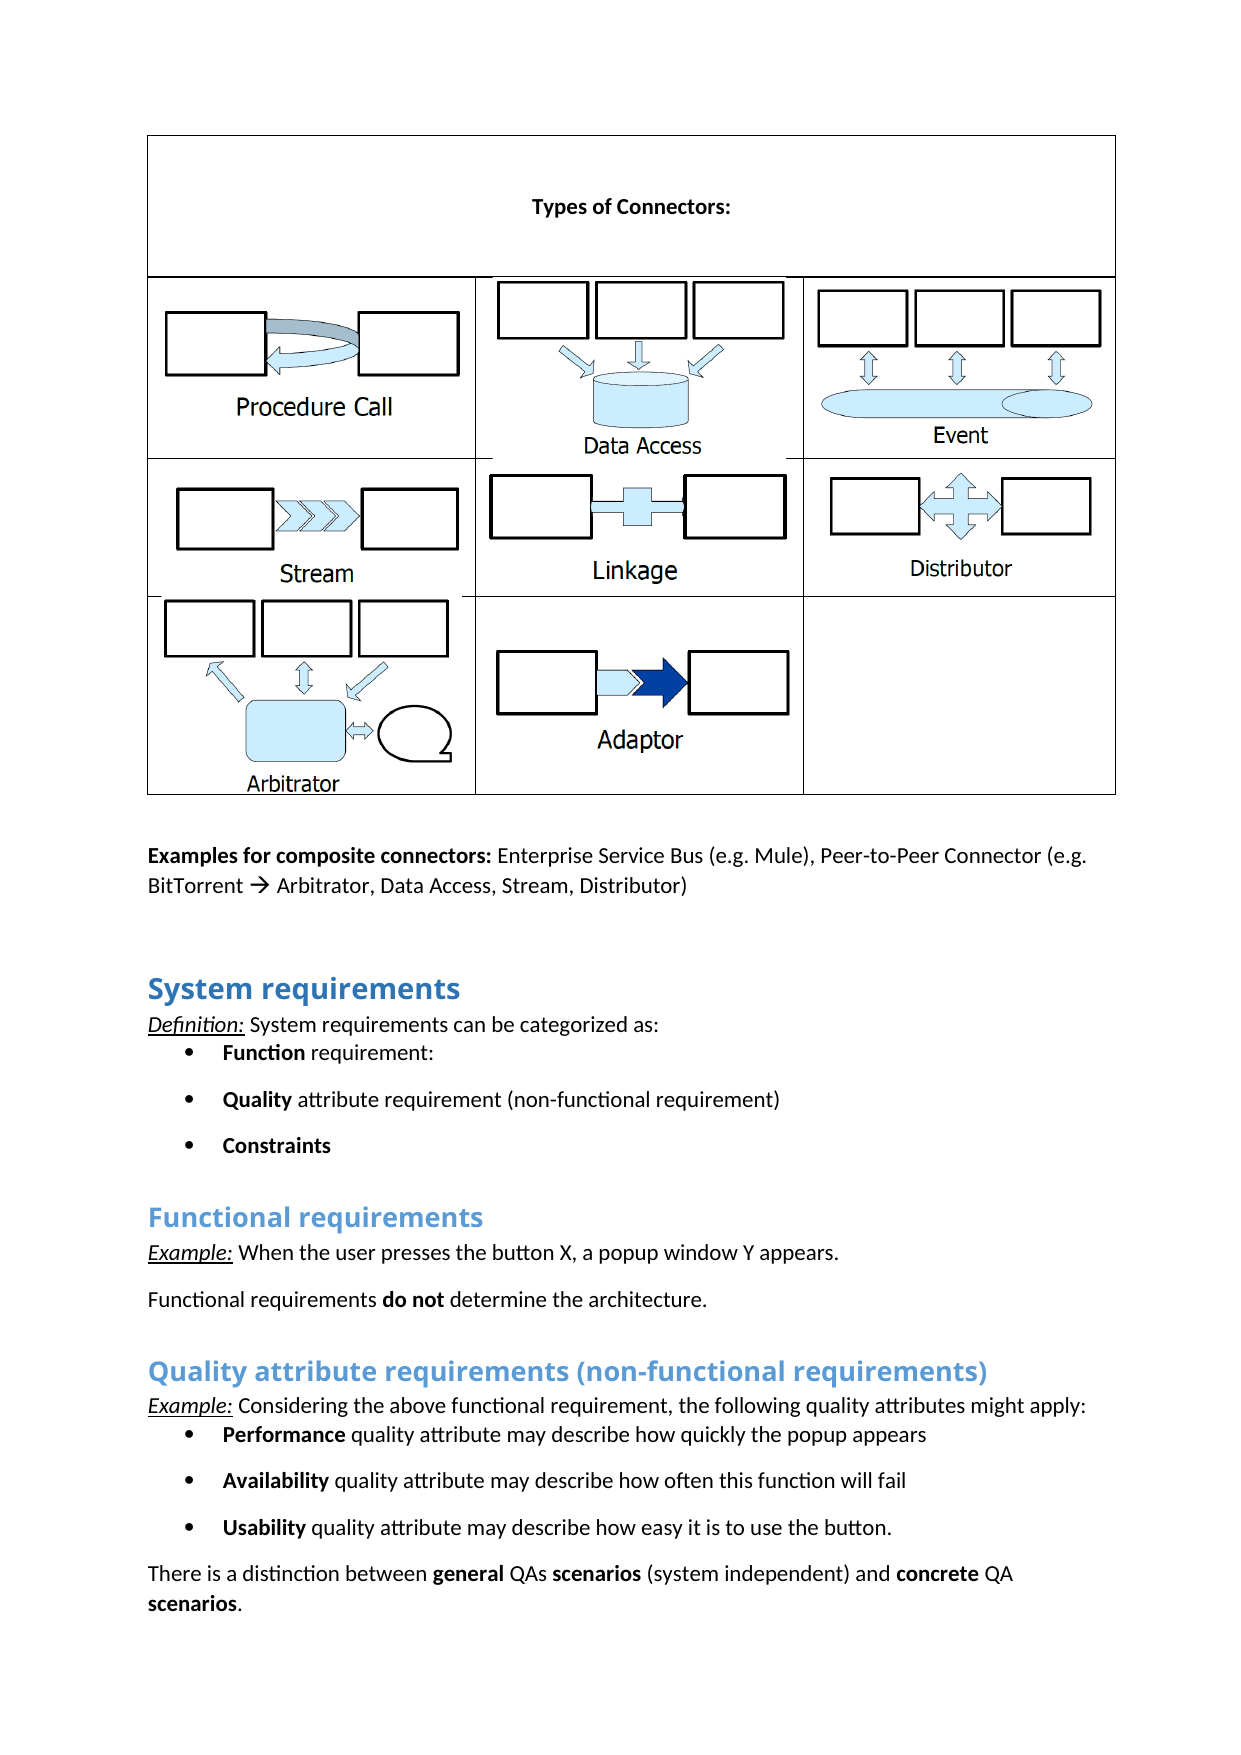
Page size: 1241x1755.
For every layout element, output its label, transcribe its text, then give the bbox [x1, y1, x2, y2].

table_cell [148, 278, 475, 458]
table_cell [460, 597, 475, 794]
text Functional requirements do not determine the architecture. [148, 1285, 1093, 1313]
list Usability quality attribute may describe how easy it is to use the button. [185, 1513, 1093, 1541]
table_cell [476, 597, 803, 794]
list Quality attribute requirement (non-functional requirement) [185, 1085, 1093, 1113]
list Performance quality attribute may describe how quickly the popup appears [185, 1420, 1093, 1448]
table_cell [476, 278, 492, 458]
text Definition: System requirements can be categorized as: [148, 1010, 1093, 1038]
list Constraints [185, 1132, 1093, 1159]
table_cell [148, 597, 163, 794]
subtitle System requirements [148, 968, 1093, 1008]
subtitle Functional requirements [148, 1199, 1093, 1236]
text There is a distinction between general QAs scenarios (system independent) and concrete QA scenarios. [148, 1559, 1093, 1617]
table_cell [462, 459, 475, 596]
list Availability quality attribute may describe how often this function will fail [185, 1466, 1093, 1494]
list Function requirement: [185, 1038, 1093, 1066]
table_cell [476, 459, 803, 596]
table_header Types of Connectors: [148, 136, 1115, 276]
text Example: When the user presses the button X, a popup window Y appears. [148, 1238, 1093, 1266]
table_cell [148, 459, 161, 596]
text Example: Considering the above functional requirement, the following quality attributes might apply: [148, 1392, 1093, 1420]
table_cell [804, 278, 1115, 458]
subtitle Quality attribute requirements (non-functional requirements) [148, 1352, 1093, 1389]
table_cell [804, 459, 1115, 596]
text Examples for composite connectors: Enterprise Service Bus (e.g. Mule), Peer-to-Peer Connector (e.g. BitTorrent  Arbitrator, Data Access, Stream, Distributor) [148, 842, 1093, 899]
table_cell [787, 278, 803, 458]
table_cell [804, 597, 1115, 794]
